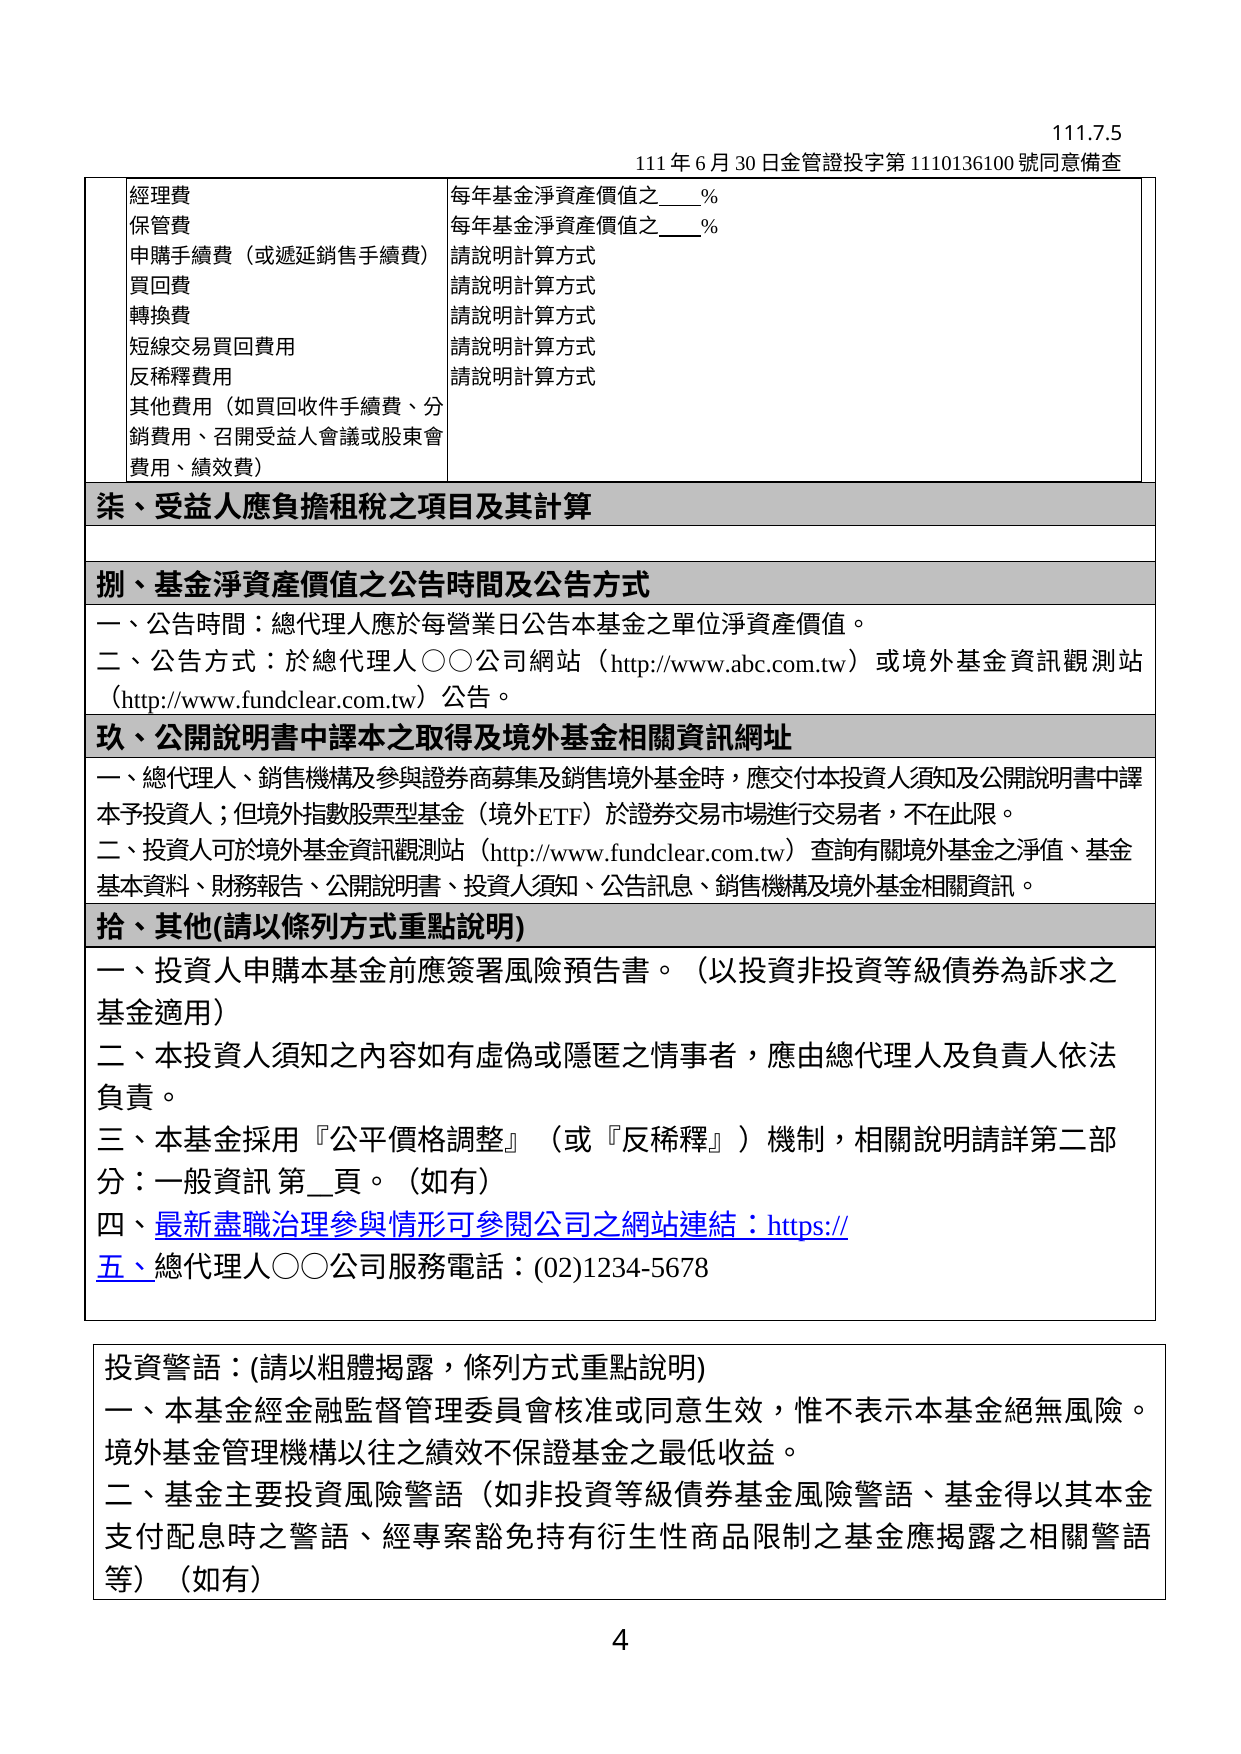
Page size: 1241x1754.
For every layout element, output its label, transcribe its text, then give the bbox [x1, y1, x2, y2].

table_cell 一、公告時間：總代理人應於每營業日公告本基金之單位淨資產價值。 二、公告方式：於總代理人○○公司網站（http://www.abc.com.tw）或境外基金資訊觀測站（http://www.fundclear.com.tw）公告。 [86, 605, 1155, 714]
table_cell 每年基金淨資產價值之 % 每年基金淨資產價值之 % 請說明計算方式 請說明計算方式 請說明計算方式 請說明計算方式 請說明計算方式 [448, 179, 1141, 481]
table_header 投資警語：(請以粗體揭露，條列方式重點說明) 一、本基金經金融監督管理委員會核准或同意生效，惟不表示本基金絕無風險。境外基金管理機構以往之績效不保證基金之最低收益。 二、基金主要投資風險警語（如非投資等級債券基金風險警語、基金得以其本金支付配息時之警語、經專案豁免持有衍生性商品限制之基金應揭露之相關警語等）（如有） [94, 1345, 1165, 1599]
table_cell [1142, 178, 1155, 482]
table_cell 一、投資人申購本基金前應簽署風險預告書。（以投資非投資等級債券為訴求之基金適用） 二、本投資人須知之內容如有虛偽或隱匿之情事者，應由總代理人及負責人依法負責。 三、本基金採用『公平價格調整』（或『反稀釋』）機制，相關說明請詳第二部分：一般資訊 第__頁。（如有） 四、最新盡職治理參與情形可參閱公司之網站連結：https:// 五、總代理人○○公司服務電話：(02)1234-5678 [86, 948, 1155, 1320]
table_cell 柒、受益人應負擔租稅之項目及其計算 [86, 483, 1155, 525]
table_cell 拾、其他(請以條列方式重點說明) [86, 904, 1155, 946]
table_cell 一、總代理人、銷售機構及參與證券商募集及銷售境外基金時，應交付本投資人須知及公開說明書中譯本予投資人；但境外指數股票型基金（境外ETF）於證券交易市場進行交易者，不在此限。 二、投資人可於境外基金資訊觀測站（http://www.fundclear.com.tw）查詢有關境外基金之淨值、基金基本資料、財務報告、公開說明書、投資人須知、公告訊息、銷售機構及境外基金相關資訊。 [86, 758, 1155, 903]
table_cell 捌、基金淨資產價值之公告時間及公告方式 [86, 562, 1155, 604]
table_cell 經理費 保管費 申購手續費（或遞延銷售手續費） 買回費 轉換費 短線交易買回費用 反稀釋費用 其他費用（如買回收件手續費、分銷費用、召開受益人會議或股東會費用、績效費） [127, 179, 447, 481]
table_cell 玖、公開說明書中譯本之取得及境外基金相關資訊網址 [86, 715, 1155, 757]
table_cell [86, 178, 126, 482]
table_cell [86, 526, 1155, 561]
